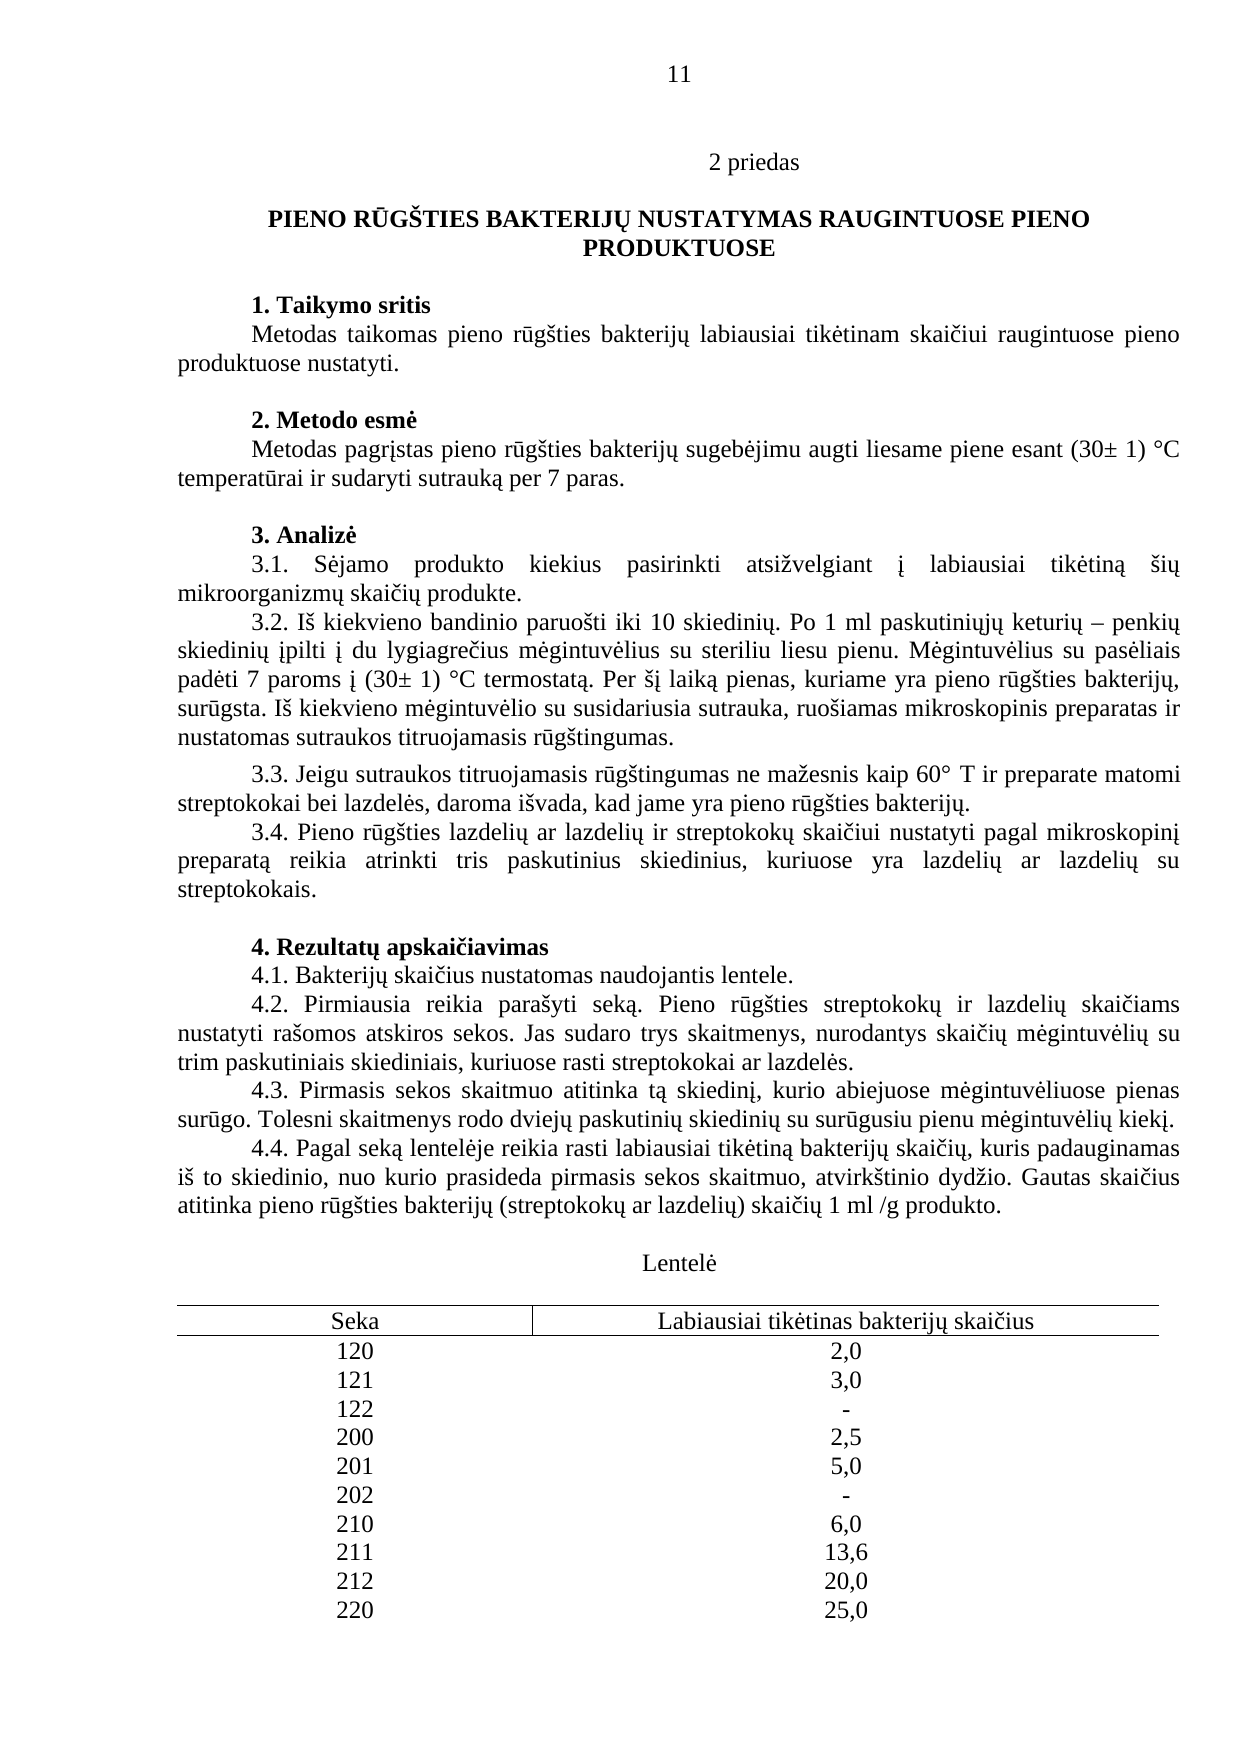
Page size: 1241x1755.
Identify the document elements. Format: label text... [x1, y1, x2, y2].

text Metodas pagrįstas pieno rūgšties bakterijų sugebėjimu augti liesame piene esant (30± 1) °C temperatūrai ir sudaryti sutrauką per 7 paras. [177, 434, 1181, 492]
text 3.1. Sėjamo produkto kiekius pasirinkti atsižvelgiant į labiausiai tikėtiną šių mikroorganizmų skaičių produkte. [177, 549, 1181, 607]
table_cell - [533, 1394, 1159, 1422]
table_cell - [533, 1480, 1159, 1509]
table_cell 121 [177, 1365, 532, 1394]
text PIENO RŪGŠTIES BAKTERIJŲ NUSTATYMAS RAUGINTUOSE PIENO PRODUKTUOSE [177, 204, 1181, 262]
text 1. Taikymo sritis [177, 291, 1181, 319]
text 3.2. Iš kiekvieno bandinio paruošti iki 10 skiedinių. Po 1 ml paskutiniųjų keturių – penkių skiedinių įpilti į du lygiagrečius mėgintuvėlius su steriliu liesu pienu. Mėgintuvėlius su pasėliais padėti 7 paroms į (30± 1) °C termostatą. Per šį laiką pienas, kuriame yra pieno rūgšties bakterijų, surūgsta. Iš kiekvieno mėgintuvėlio su susidariusia sutrauka, ruošiamas mikroskopinis preparatas ir nustatomas sutraukos titruojamasis rūgštingumas. [177, 607, 1181, 751]
table_cell 220 [177, 1595, 532, 1624]
table_cell 210 [177, 1509, 532, 1537]
table_cell 200 [177, 1423, 532, 1451]
text 4. Rezultatų apskaičiavimas [177, 932, 1181, 960]
table_cell 6,0 [533, 1509, 1159, 1537]
text 4.1. Bakterijų skaičius nustatomas naudojantis lentele. [177, 960, 1181, 989]
text 2. Metodo esmė [177, 406, 1181, 434]
table_cell 2,5 [533, 1423, 1159, 1451]
text 2 priedas [177, 147, 1181, 176]
table_cell 201 [177, 1451, 532, 1480]
text 3. Analizė [177, 521, 1181, 549]
table_cell 202 [177, 1480, 532, 1509]
table_cell 122 [177, 1394, 532, 1422]
table_header Seka [177, 1306, 532, 1335]
table_cell 211 [177, 1538, 532, 1566]
table_cell 20,0 [533, 1566, 1159, 1595]
text 4.3. Pirmasis sekos skaitmuo atitinka tą skiedinį, kurio abiejuose mėgintuvėliuose pienas surūgo. Tolesni skaitmenys rodo dviejų paskutinių skiedinių su surūgusiu pienu mėgintuvėlių kiekį. [177, 1075, 1181, 1133]
table_cell 120 [177, 1336, 532, 1365]
text Metodas taikomas pieno rūgšties bakterijų labiausiai tikėtinam skaičiui raugintuose pieno produktuose nustatyti. [177, 319, 1181, 377]
text 4.2. Pirmiausia reikia parašyti seką. Pieno rūgšties streptokokų ir lazdelių skaičiams nustatyti rašomos atskiros sekos. Jas sudaro trys skaitmenys, nurodantys skaičių mėgintuvėlių su trim paskutiniais skiediniais, kuriuose rasti streptokokai ar lazdelės. [177, 989, 1181, 1075]
table_cell 3,0 [533, 1365, 1159, 1394]
table_cell 25,0 [533, 1595, 1159, 1624]
table_cell 13,6 [533, 1538, 1159, 1566]
table_cell 5,0 [533, 1451, 1159, 1480]
table_header Labiausiai tikėtinas bakterijų skaičius [533, 1306, 1159, 1335]
table_cell 212 [177, 1566, 532, 1595]
text Lentelė [177, 1248, 1181, 1277]
text 4.4. Pagal seką lentelėje reikia rasti labiausiai tikėtiną bakterijų skaičių, kuris padauginamas iš to skiedinio, nuo kurio prasideda pirmasis sekos skaitmuo, atvirkštinio dydžio. Gautas skaičius atitinka pieno rūgšties bakterijų (streptokokų ar lazdelių) skaičių 1 ml /g produkto. [177, 1133, 1181, 1219]
text 3.3. Jeigu sutraukos titruojamasis rūgštingumas ne mažesnis kaip 60° T ir preparate matomi streptokokai bei lazdelės, daroma išvada, kad jame yra pieno rūgšties bakterijų. [177, 751, 1181, 817]
text 3.4. Pieno rūgšties lazdelių ar lazdelių ir streptokokų skaičiui nustatyti pagal mikroskopinį preparatą reikia atrinkti tris paskutinius skiedinius, kuriuose yra lazdelių ar lazdelių su streptokokais. [177, 817, 1181, 903]
table_cell 2,0 [533, 1336, 1159, 1365]
